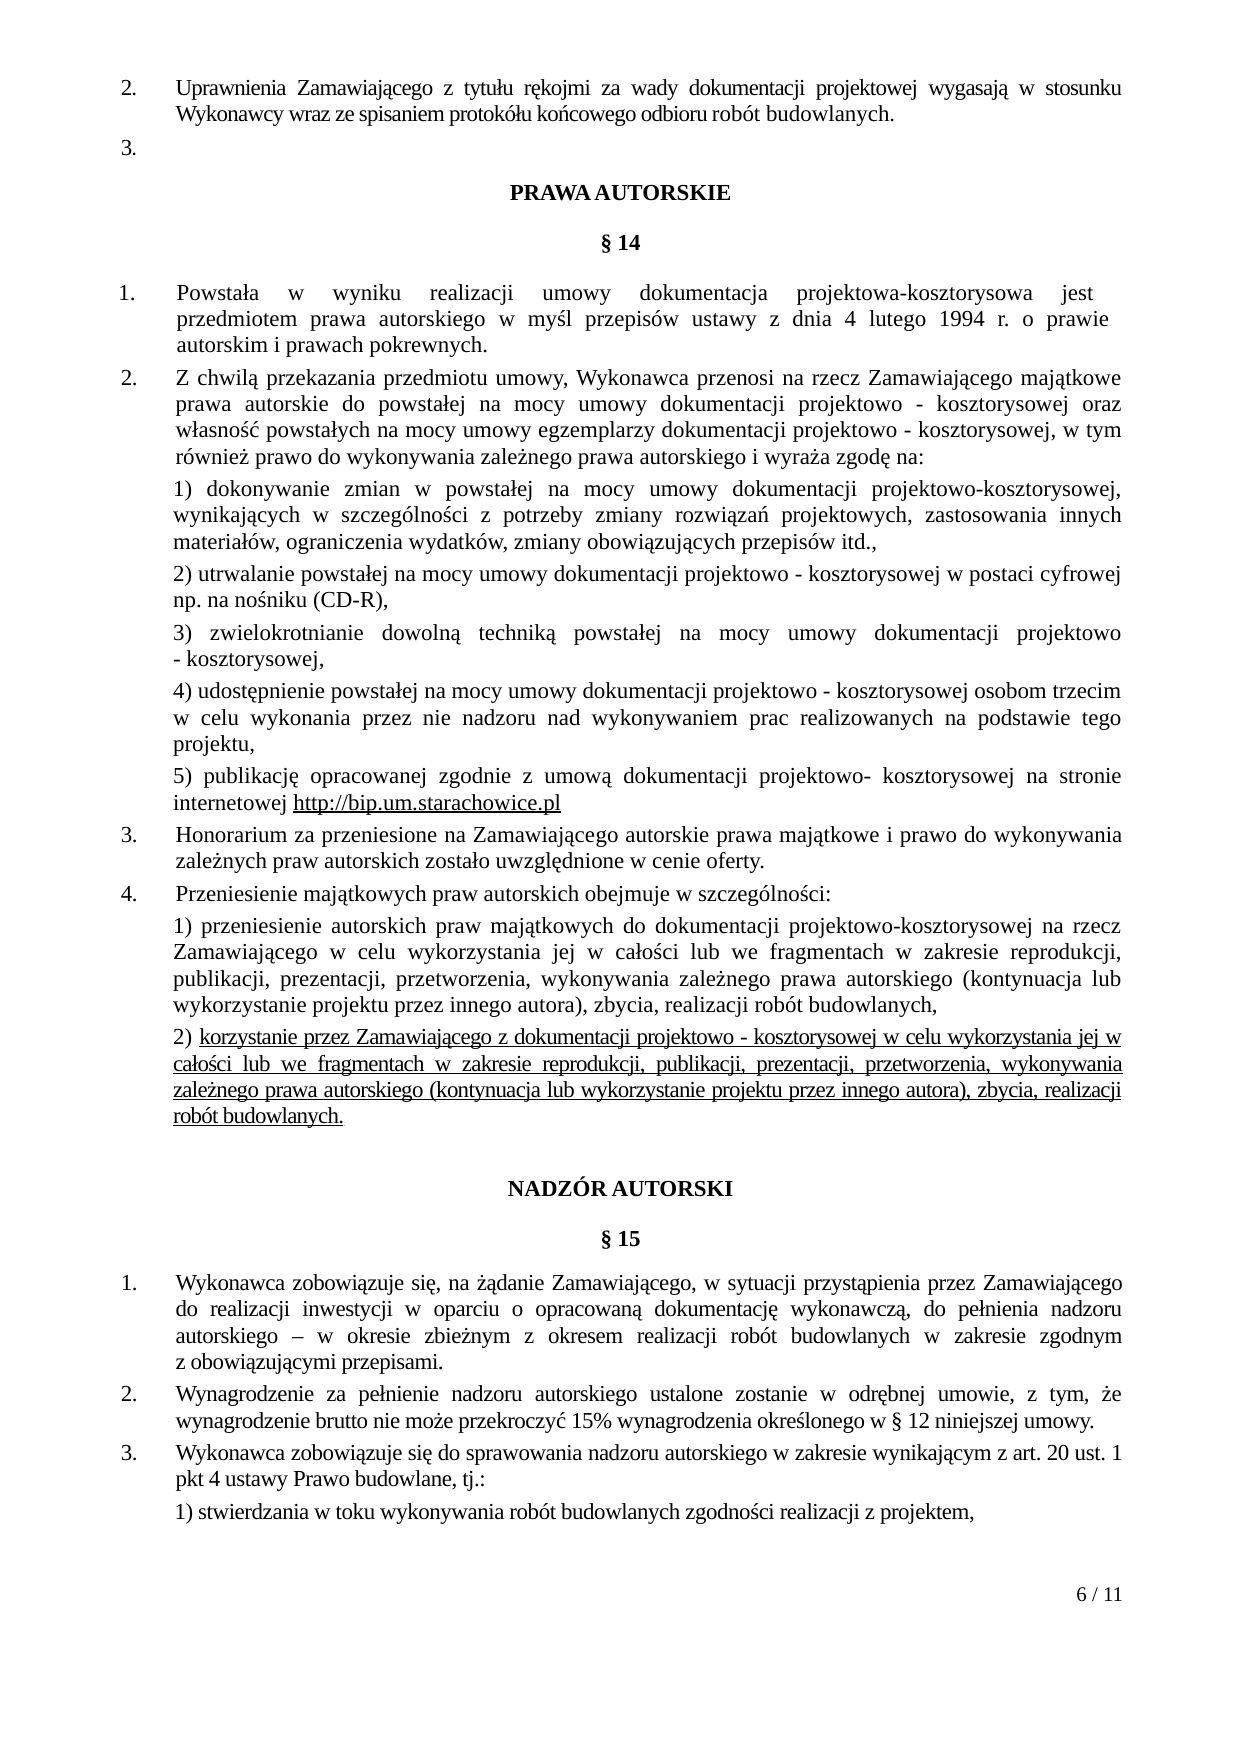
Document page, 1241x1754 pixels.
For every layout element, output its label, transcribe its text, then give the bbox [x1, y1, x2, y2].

text 5) publikację opracowanej zgodnie z umową dokumentacji projektowo- kosztorysowej na stronie internetowej http://bip.um.starachowice.pl [173, 762, 1123, 815]
list Wykonawca zobowiązuje się, na żądanie Zamawiającego, w sytuacji przystąpienia przez Zamawiającego do realizacji inwestycji w oparciu o opracowaną dokumentację wykonawczą, do pełnienia nadzoru autorskiego – w okresie zbieżnym z okresem realizacji robót budowlanych w zakresie zgodnym z obowiązującymi przepisami. [121, 1269, 1123, 1374]
list Wynagrodzenie za pełnienie nadzoru autorskiego ustalone zostanie w odrębnej umowie, z tym, że wynagrodzenie brutto nie może przekroczyć 15% wynagrodzenia określonego w § 12 niniejszej umowy. [121, 1380, 1123, 1433]
text zależnego prawa autorskiego (kontynuacja lub wykorzystanie projektu przez innego autora), zbycia, realizacji robót budowlanych. [173, 1074, 1123, 1129]
list Uprawnienia Zamawiającego z tytułu rękojmi za wady dokumentacji projektowej wygasają w stosunku Wykonawcy wraz ze spisaniem protokółu końcowego odbioru robót budowlanych. [121, 74, 1123, 126]
text NADZÓR AUTORSKI [118, 1175, 1123, 1201]
list Z chwilą przekazania przedmiotu umowy, Wykonawca przenosi na rzecz Zamawiającego majątkowe prawa autorskie do powstałej na mocy umowy dokumentacji projektowo - kosztorysowej oraz własność powstałych na mocy umowy egzemplarzy dokumentacji projektowo - kosztorysowej, w tym również prawo do wykonywania zależnego prawa autorskiego i wyraża zgodę na: [121, 364, 1123, 469]
text 1) dokonywanie zmian w powstałej na mocy umowy dokumentacji projektowo-kosztorysowej, wynikających w szczególności z potrzeby zmiany rozwiązań projektowych, zastosowania innych materiałów, ograniczenia wydatków, zmiany obowiązujących przepisów itd., [173, 475, 1123, 554]
list Przeniesienie majątkowych praw autorskich obejmuje w szczególności: [121, 879, 1123, 906]
text § 14 [118, 229, 1123, 255]
text 4) udostępnienie powstałej na mocy umowy dokumentacji projektowo - kosztorysowej osobom trzecim w celu wykonania przez nie nadzoru nad wykonywaniem prac realizowanych na podstawie tego projektu, [173, 677, 1123, 756]
text PRAWA AUTORSKIE [118, 179, 1123, 205]
text 3) zwielokrotnianie dowolną techniką powstałej na mocy umowy dokumentacji projektowo - kosztorysowej, [173, 619, 1123, 671]
list Honorarium za przeniesione na Zamawiającego autorskie prawa majątkowe i prawo do wykonywania zależnych praw autorskich zostało uwzględnione w cenie oferty. [121, 821, 1123, 874]
text 2) utrwalanie powstałej na mocy umowy dokumentacji projektowo - kosztorysowej w postaci cyfrowej np. na nośniku (CD-R), [173, 560, 1123, 613]
text 1. Powstała w wyniku realizacji umowy dokumentacja projektowa-kosztorysowa jest przedmiotem prawa autorskiego w myśl przepisów ustawy z dnia 4 lutego 1994 r. o prawie autorskim i prawach pokrewnych. [118, 279, 1123, 358]
text § 15 [118, 1225, 1123, 1251]
text 2) korzystanie przez Zamawiającego z dokumentacji projektowo - kosztorysowej w celu wykorzystania jej w całości lub we fragmentach w zakresie reprodukcji, publikacji, prezentacji, przetworzenia, wykonywania [173, 1023, 1123, 1073]
text 1) stwierdzania w toku wykonywania robót budowlanych zgodności realizacji z projektem, [174, 1498, 1123, 1524]
text 1) przeniesienie autorskich praw majątkowych do dokumentacji projektowo-kosztorysowej na rzecz Zamawiającego w celu wykorzystania jej w całości lub we fragmentach w zakresie reprodukcji, publikacji, prezentacji, przetworzenia, wykonywania zależnego prawa autorskiego (kontynuacja lub wykorzystanie projektu przez innego autora), zbycia, realizacji robót budowlanych, [173, 912, 1123, 1017]
list Wykonawca zobowiązuje się do sprawowania nadzoru autorskiego w zakresie wynikającym z art. 20 ust. 1 pkt 4 ustawy Prawo budowlane, tj.: [121, 1439, 1123, 1492]
